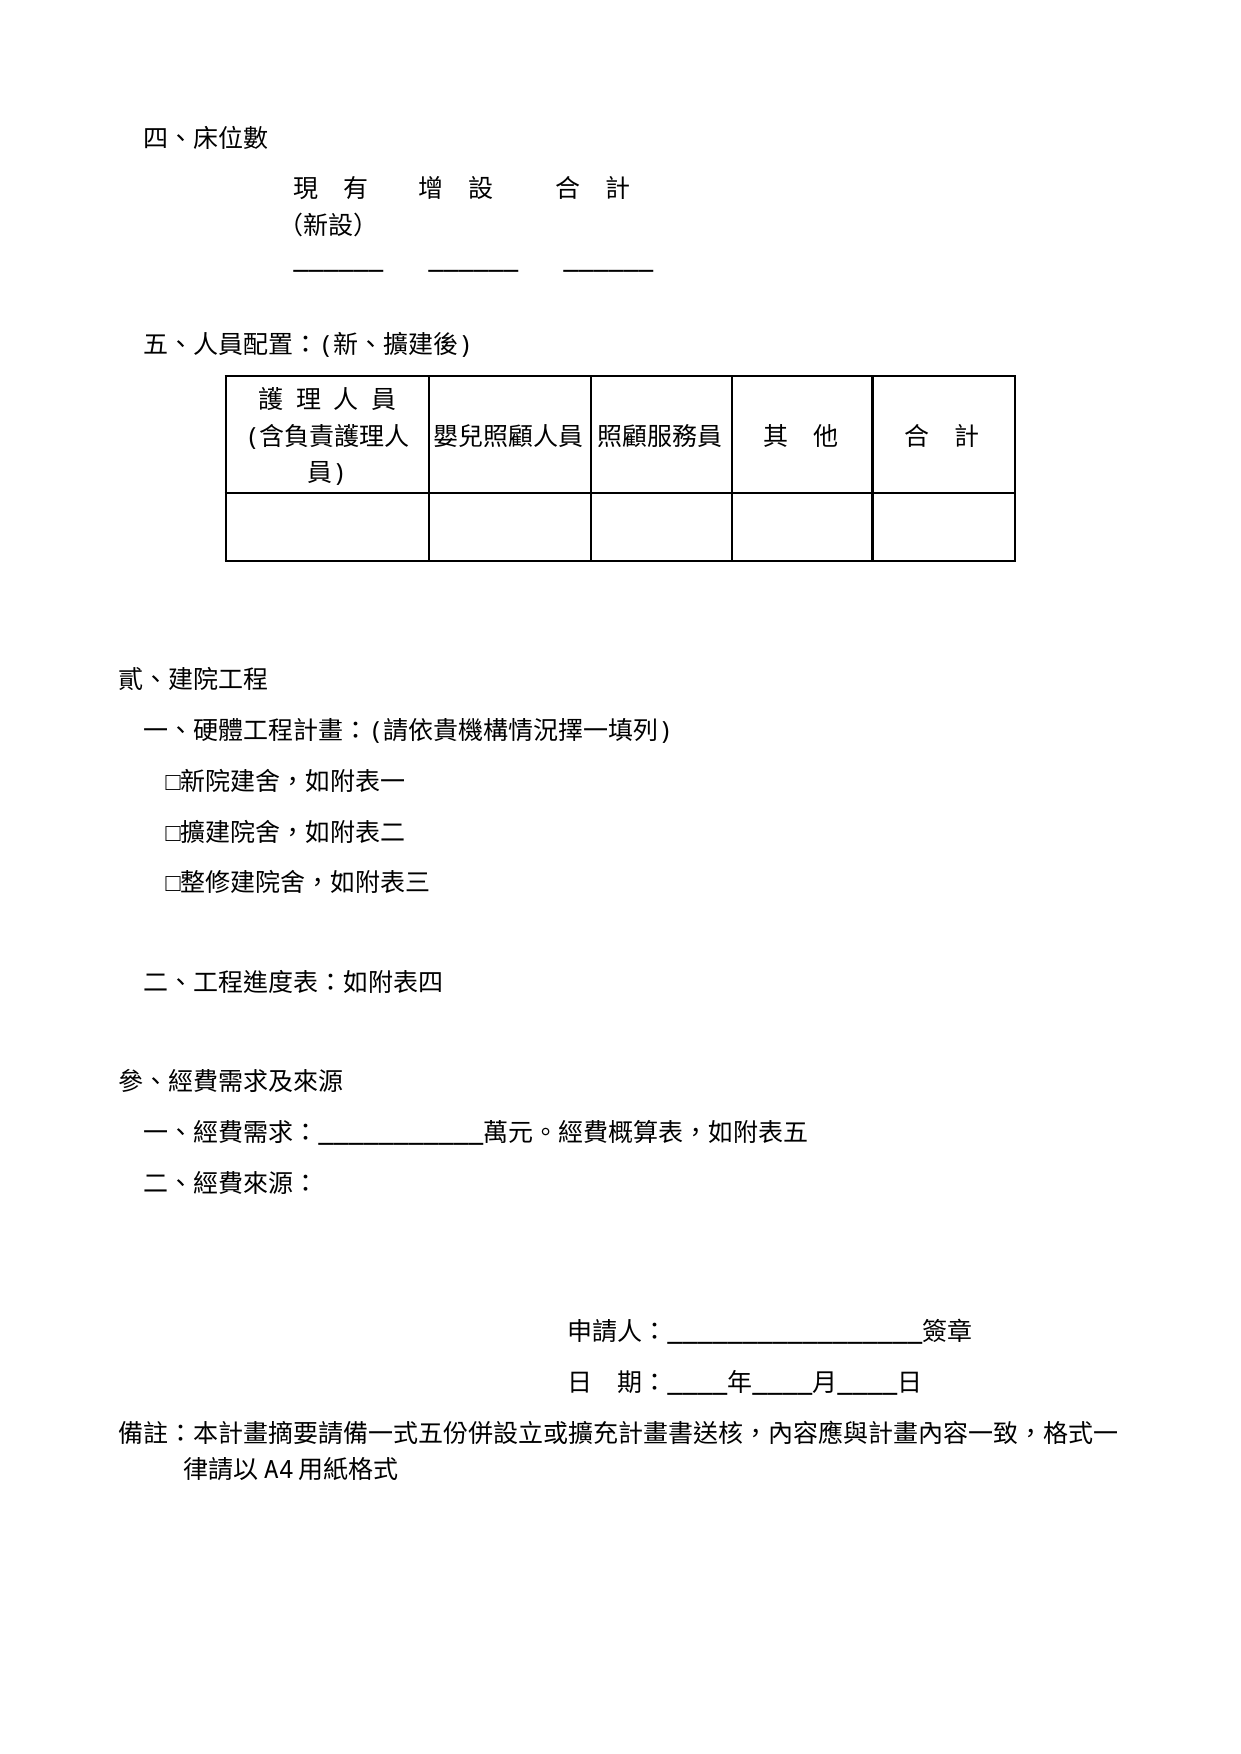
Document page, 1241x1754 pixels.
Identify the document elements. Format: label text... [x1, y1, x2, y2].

table_cell [592, 494, 731, 560]
text 一、硬體工程計畫：(請依貴機構情況擇一填列) [143, 710, 1122, 747]
table_cell [227, 494, 428, 560]
text ______ ______ ______ [143, 241, 1122, 276]
text 二、經費來源： [143, 1163, 1122, 1200]
text □整修建院舍，如附表三 [118, 863, 1122, 899]
text □新院建舍，如附表一 [142, 761, 1122, 797]
text 四、床位數 [143, 118, 1122, 154]
table_header 其 他 [733, 377, 871, 492]
table_header 合 計 [874, 377, 1014, 492]
text 五、人員配置：(新、擴建後) [143, 324, 1122, 360]
text 二、工程進度表：如附表四 [143, 962, 1122, 999]
table_header 嬰兒照顧人員 [430, 377, 590, 492]
text 申請人：_________________簽章 [142, 1312, 1122, 1348]
text （新設） [143, 205, 1122, 241]
table_cell [733, 494, 871, 560]
text 貳、建院工程 [118, 659, 1122, 696]
text 日 期：____年____月____日 [142, 1362, 1122, 1399]
table_cell [430, 494, 590, 560]
text 參、經費需求及來源 [118, 1062, 1122, 1098]
table_cell [874, 494, 1014, 560]
text 備註：本計畫摘要請備一式五份併設立或擴充計畫書送核，內容應與計畫內容一致，格式一律請以A4用紙格式 [118, 1413, 1122, 1486]
text 現 有 增 設 合 計 [143, 169, 1122, 205]
text 一、經費需求：___________萬元。經費概算表，如附表五 [143, 1113, 1122, 1149]
text □擴建院舍，如附表二 [142, 812, 1122, 848]
table_header 護 理 人 員 (含負責護理人員) [227, 377, 428, 492]
table_header 照顧服務員 [592, 377, 731, 492]
